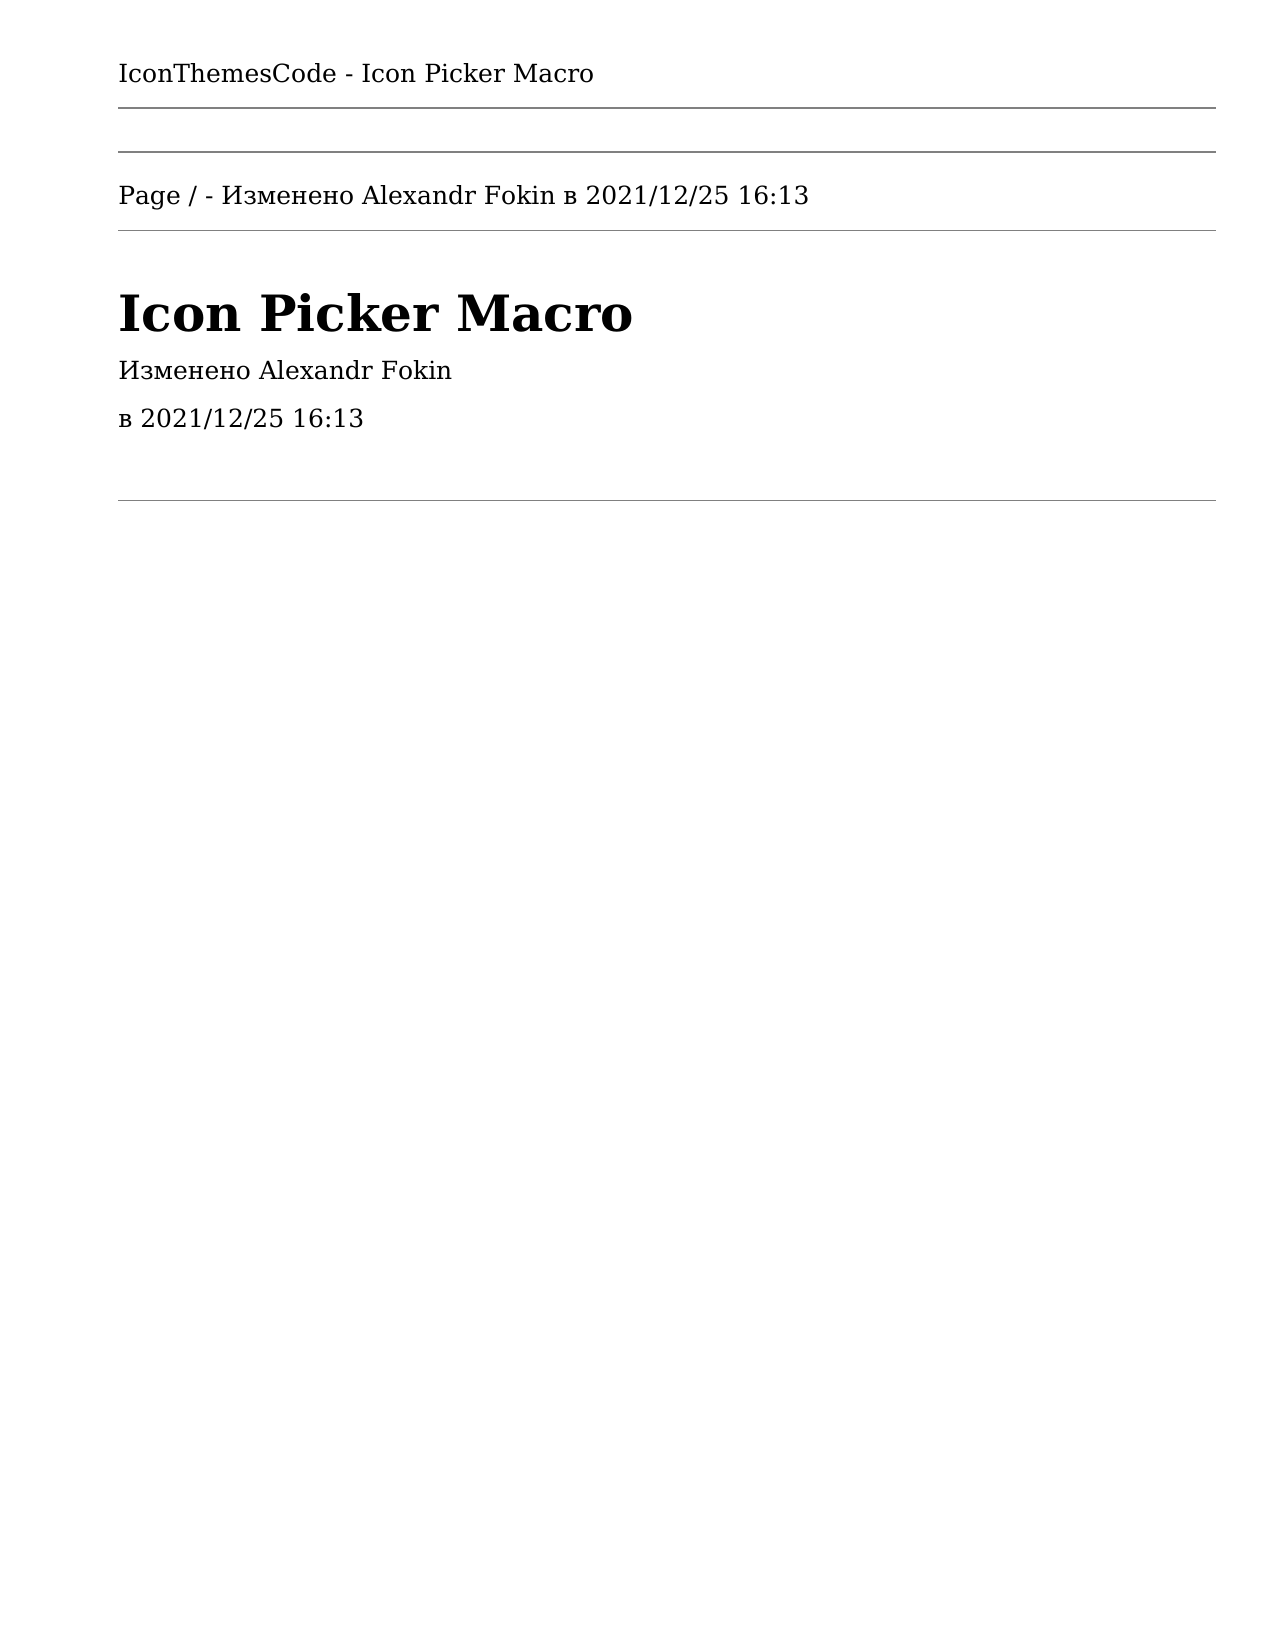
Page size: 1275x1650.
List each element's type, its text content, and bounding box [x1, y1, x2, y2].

text Изменено Alexandr Fokin [118, 356, 1216, 385]
subtitle Icon Picker Macro [118, 284, 1216, 343]
text в 2021/12/25 16:13 [118, 404, 1216, 433]
text Page / - Изменено Alexandr Fokin в 2021/12/25 16:13 [118, 182, 1216, 211]
text IconThemesCode - Icon Picker Macro [118, 59, 1216, 88]
